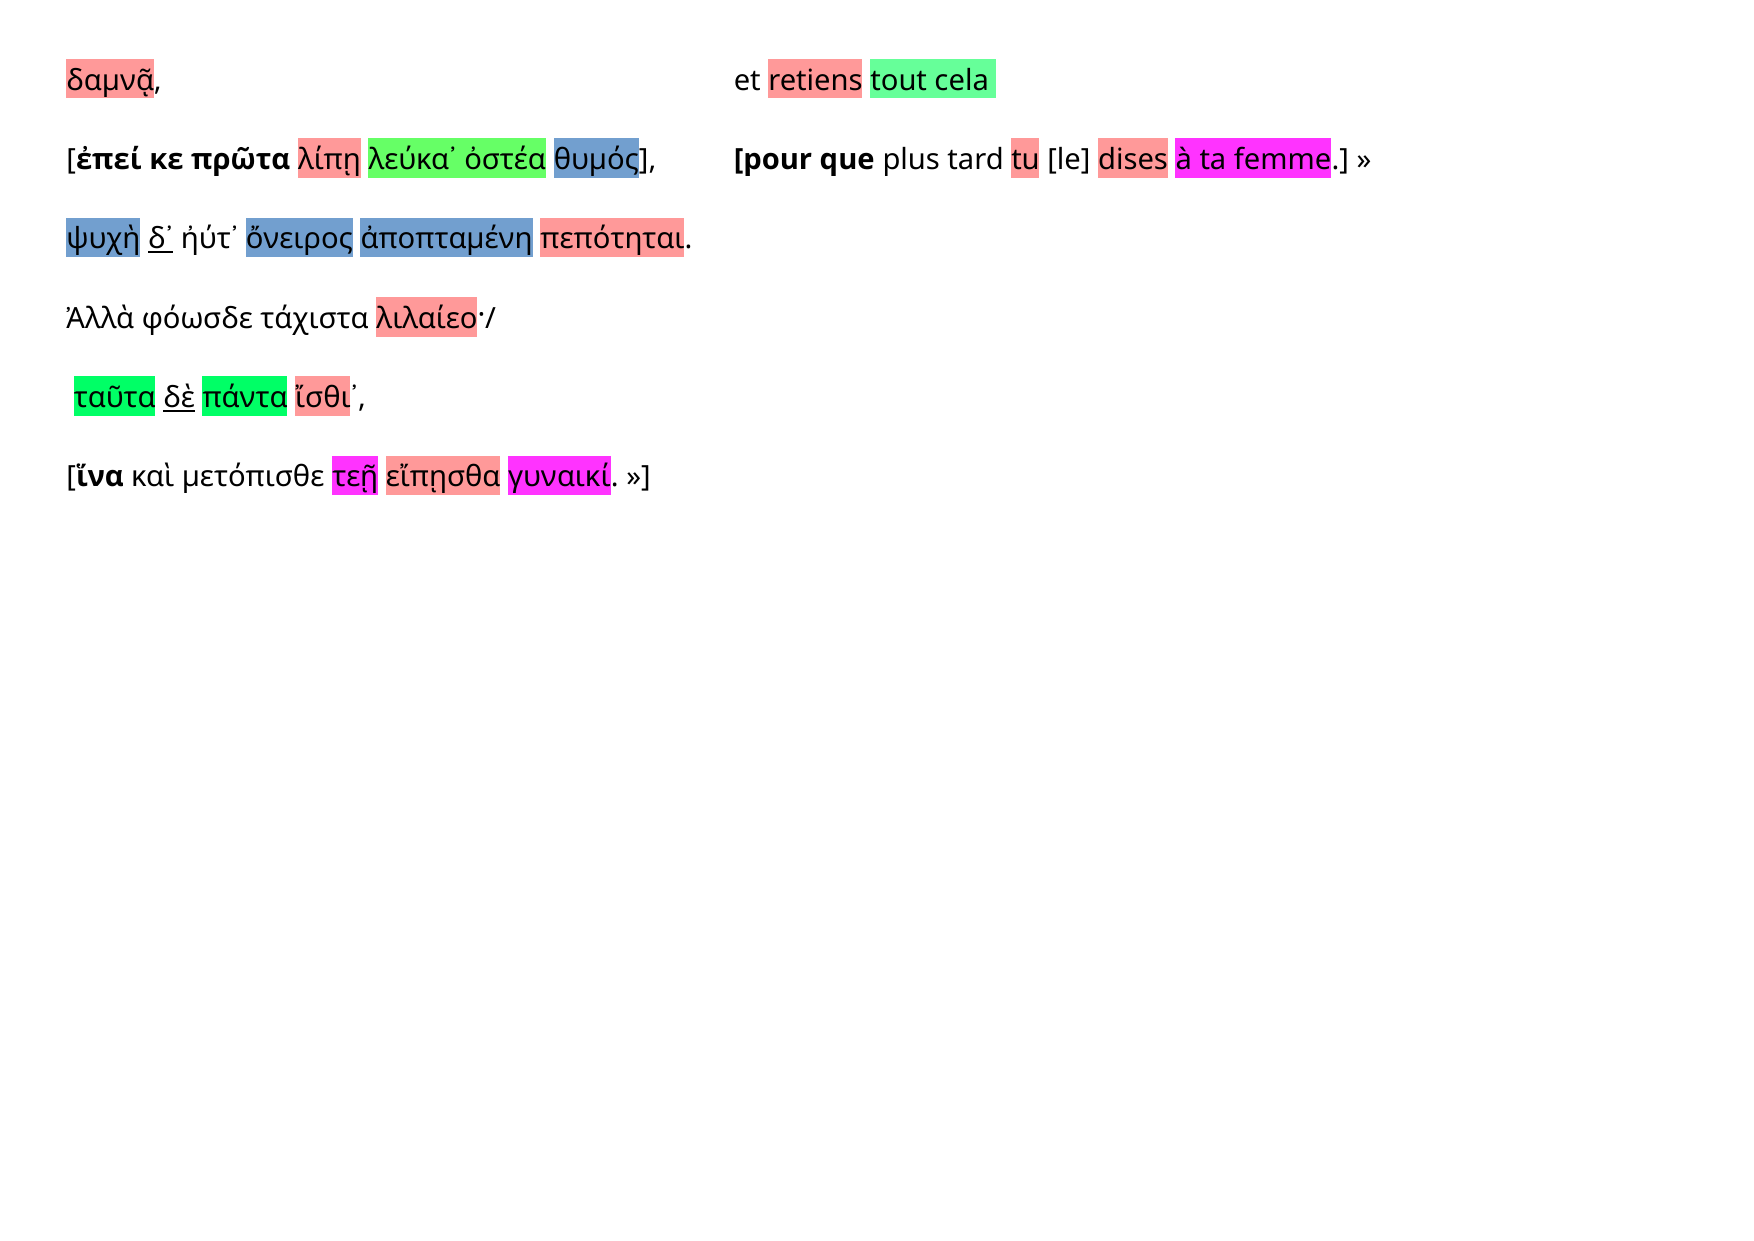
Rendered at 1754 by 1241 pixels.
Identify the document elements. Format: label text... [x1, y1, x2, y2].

table_header δαμνᾷ, [ἐπεί κε πρῶτα λίπῃ λεύκα᾽ ὀστέα θυμός], ψυχὴ δ᾽ ἠύτ᾽ ὄνειρος ἀποπταμένη πεπότηται. Ἀλλὰ φόωσδε τάχιστα λιλαίεο·/ ταῦτα δὲ πάντα ἴσθι᾽, [ἵνα καὶ μετόπισθε τεῇ εἴπῃσθα γυναικί. »] [60, 53, 728, 501]
table_header et retiens tout cela [pour que plus tard tu [le] dises à ta femme.] » [728, 53, 1696, 501]
